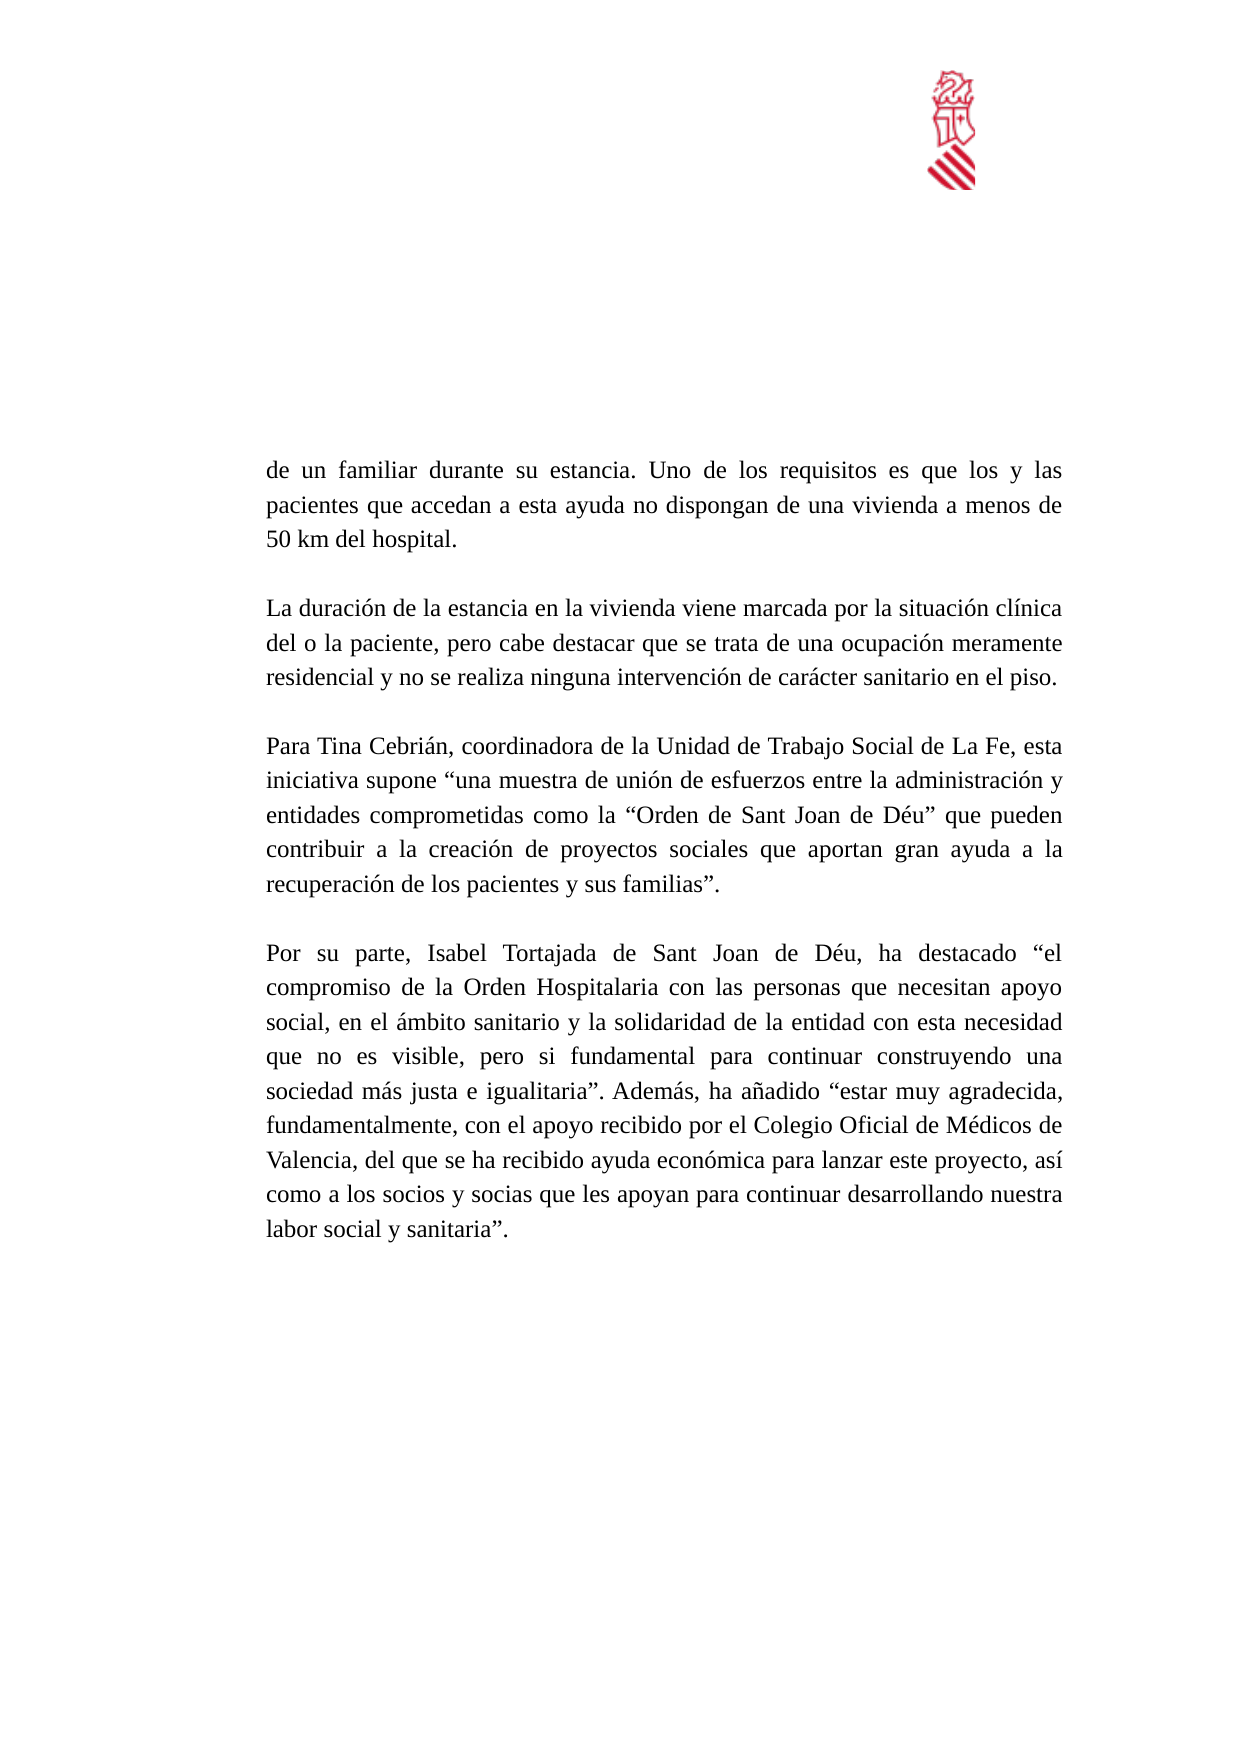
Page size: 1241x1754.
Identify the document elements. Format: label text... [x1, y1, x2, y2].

text Por su parte, Isabel Tortajada de Sant Joan de Déu, ha destacado “el compromiso de la Orden Hospitalaria con las personas que necesitan apoyo social, en el ámbito sanitario y la solidaridad de la entidad con esta necesidad que no es visible, pero si fundamental para continuar construyendo una sociedad más justa e igualitaria”. Además, ha añadido “estar muy agradecida, fundamentalmente, con el apoyo recibido por el Colegio Oficial de Médicos de Valencia, del que se ha recibido ayuda económica para lanzar este proyecto, así como a los socios y socias que les apoyan para continuar desarrollando nuestra labor social y sanitaria”. [266, 938, 1064, 1242]
text La duración de la estancia en la vivienda viene marcada por la situación clínica del o la paciente, pero cabe destacar que se trata de una ocupación meramente residencial y no se realiza ninguna intervención de carácter sanitario en el piso. [266, 593, 1064, 691]
text de un familiar durante su estancia. Uno de los requisitos es que los y las pacientes que accedan a esta ayuda no dispongan de una vivienda a menos de 50 km del hospital. [266, 455, 1064, 553]
text Para Tina Cebrián, coordinadora de la Unidad de Trabajo Social de La Fe, esta iniciativa supone “una muestra de unión de esfuerzos entre la administración y entidades comprometidas como la “Orden de Sant Joan de Déu” que pueden contribuir a la creación de proyectos sociales que aportan gran ayuda a la recuperación de los pacientes y sus familias”. [266, 731, 1064, 898]
